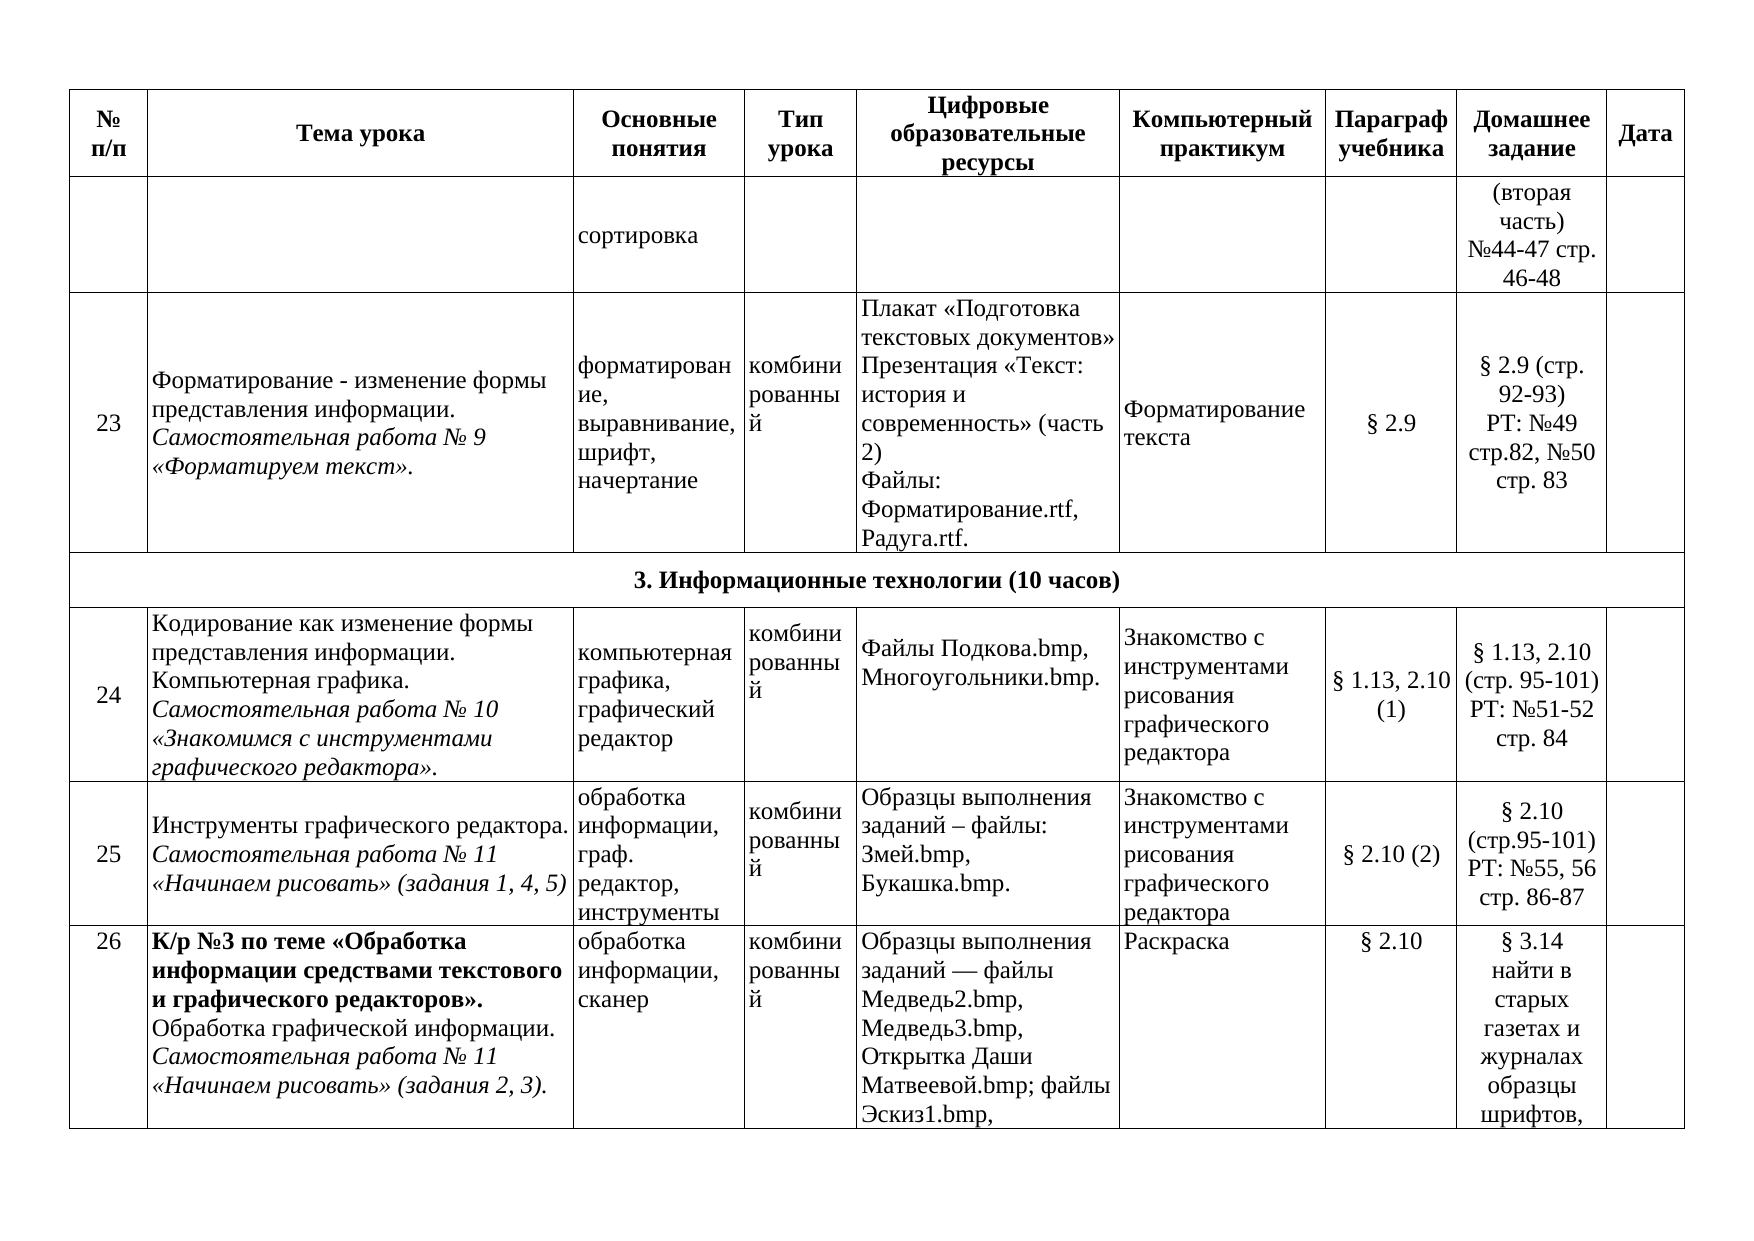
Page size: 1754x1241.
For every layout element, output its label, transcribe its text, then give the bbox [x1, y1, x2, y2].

table_cell 3. Информационные технологии (10 часов) [70, 553, 1684, 607]
table_cell 23 [70, 293, 147, 552]
table_header Дата [1607, 90, 1684, 176]
table_cell Образцы выполнения заданий — файлы Медведь2.bmp, Медведь3.bmp, Открытка Даши Матвеевой.bmp; файлы Эскиз1.bmp, [857, 926, 1119, 1128]
table_cell 24 [70, 608, 147, 781]
table_cell информация, обработка информации, сортировка [574, 177, 744, 292]
table_cell Изменение формы представления информации. Систематизация информации. [148, 177, 573, 292]
table_cell форматирование, выравнивание, шрифт, начертание [574, 293, 744, 552]
table_cell [1607, 293, 1684, 552]
table_cell Знакомство с инструментами рисования графического редактора [1120, 608, 1325, 781]
table_cell Образцы выполнения заданий – файлы: Змей.bmp, Букашка.bmp. [857, 782, 1119, 925]
table_cell комбинированный [745, 177, 856, 292]
table_cell компьютерная графика, графический редактор [574, 608, 744, 781]
table_header № п/п [70, 90, 147, 176]
table_cell 25 [70, 782, 147, 925]
table_cell комбинированный [745, 608, 856, 781]
table_cell § 2.10 [1326, 926, 1456, 1128]
table_cell К/р №3 по теме «Обработка информации средствами текстового и графического редакторов». Обработка графической информации. Самостоятельная работа № 11 «Начинаем рисовать» (задания 2, 3). [148, 926, 573, 1128]
table_cell Форматирование - изменение формы представления информации. Самостоятельная работа № 9 «Форматируем текст». [148, 293, 573, 552]
table_cell § 2.10 (2) [1326, 782, 1456, 925]
table_cell [1607, 177, 1684, 292]
table_header Параграф учебника [1326, 90, 1456, 176]
table_cell Инструменты графического редактора. Самостоятельная работа № 11 «Начинаем рисовать» (задания 1, 4, 5) [148, 782, 573, 925]
table_cell [1607, 926, 1684, 1128]
table_cell комбинированный [745, 782, 856, 925]
table_cell § 1.13, 2.10 (1) [1326, 608, 1456, 781]
table_header Тема урока [148, 90, 573, 176]
table_header Компьютерный практикум [1120, 90, 1325, 176]
table_header Тип урока [745, 90, 856, 176]
table_cell [1326, 177, 1456, 292]
table_cell [70, 177, 147, 292]
table_cell [1120, 177, 1325, 292]
table_cell Плакат «Подготовка текстовых документов» Презентация «Текст: история и современность» (часть 2) Файлы: Форматирование.rtf, Радуга.rtf. [857, 293, 1119, 552]
table_cell [1607, 782, 1684, 925]
table_cell § 2.9 [1326, 293, 1456, 552]
table_cell § 2.9 (стр. 92-93) РТ: №49 стр.82, №50 стр. 83 [1457, 293, 1606, 552]
table_cell комбинированный [745, 293, 856, 552]
table_cell обработка информации, сканер [574, 926, 744, 1128]
table_cell 26 [70, 926, 147, 1128]
table_cell § 1.13, 2.10 (стр. 95-101) РТ: №51-52 стр. 84 [1457, 608, 1606, 781]
table_header Основные понятия [574, 90, 744, 176]
table_cell комбинированный [745, 926, 856, 1128]
table_cell Раскраска [1120, 926, 1325, 1128]
table_cell § 2.10 (стр.95-101) РТ: №55, 56 стр. 86-87 [1457, 782, 1606, 925]
table_cell [1607, 608, 1684, 781]
table_cell Форматирование текста [1120, 293, 1325, 552]
table_header Домашнее задание [1457, 90, 1606, 176]
table_cell [857, 177, 1119, 292]
table_cell Файлы Подкова.bmp, Многоугольники.bmp. [857, 608, 1119, 781]
